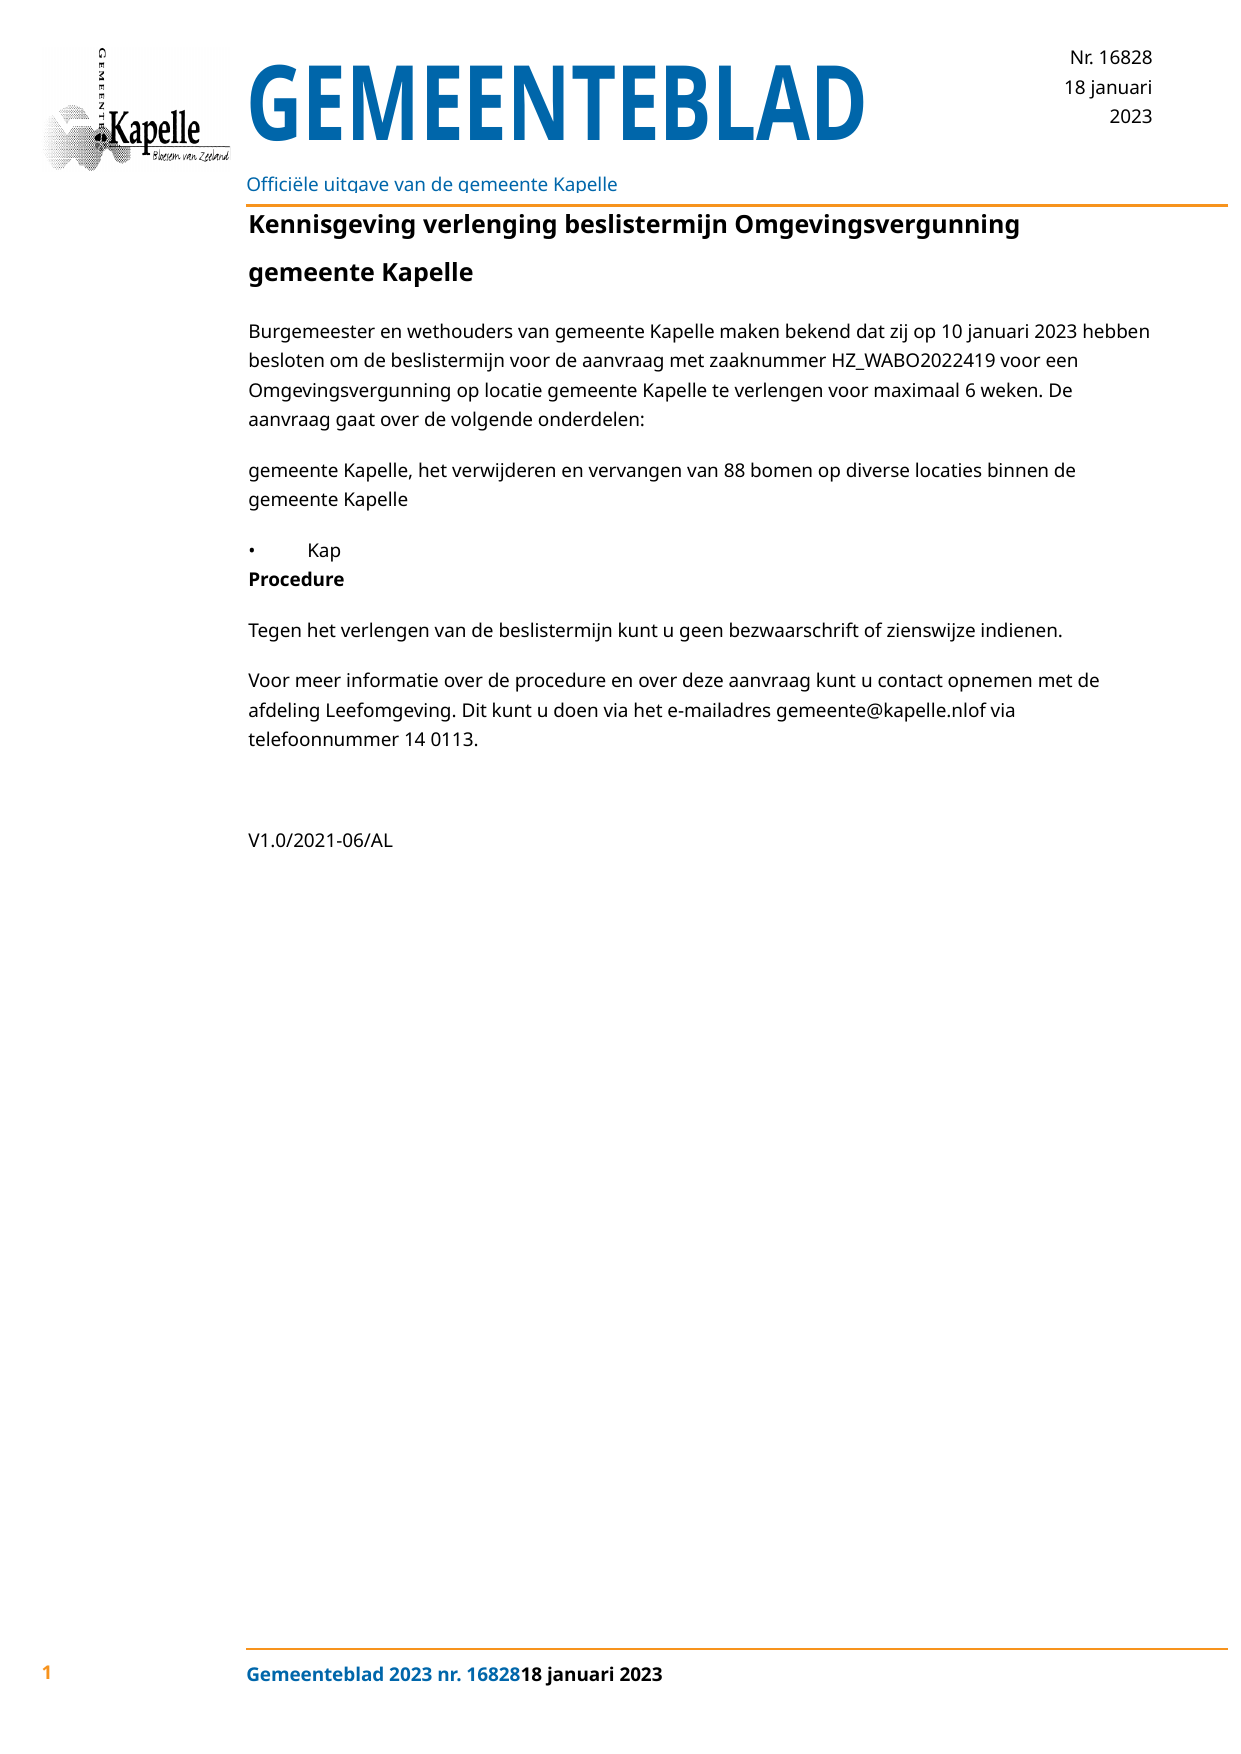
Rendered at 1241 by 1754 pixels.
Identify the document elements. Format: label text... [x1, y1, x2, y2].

picture [41, 47, 231, 172]
text Procedure [248, 567, 1152, 592]
list Kap [248, 537, 1152, 563]
text gemeente Kapelle, het verwijderen en vervangen van 88 bomen op diverse locaties binnen de gemeente Kapelle [248, 457, 1152, 512]
text Tegen het verlengen van de beslistermijn kunt u geen bezwaarschrift of zienswijze indienen. [248, 617, 1152, 643]
text Burgemeester en wethouders van gemeente Kapelle maken bekend dat zij op 10 januari 2023 hebben besloten om de beslistermijn voor de aanvraag met zaaknummer HZ_WABO2022419 voor een Omgevingsvergunning op locatie gemeente Kapelle te verlengen voor maximaal 6 weken. De aanvraag gaat over de volgende onderdelen: [248, 318, 1152, 432]
text Voor meer informatie over de procedure en over deze aanvraag kunt u contact opnemen met de afdeling Leefomgeving. Dit kunt u doen via het e-mailadres gemeente@kapelle.nlof via telefoonnummer 14 0113. [248, 667, 1152, 752]
text Kennisgeving verlenging beslistermijn Omgevingsvergunning gemeente Kapelle [248, 207, 1152, 288]
text V1.0/2021-06/AL [248, 827, 1152, 853]
